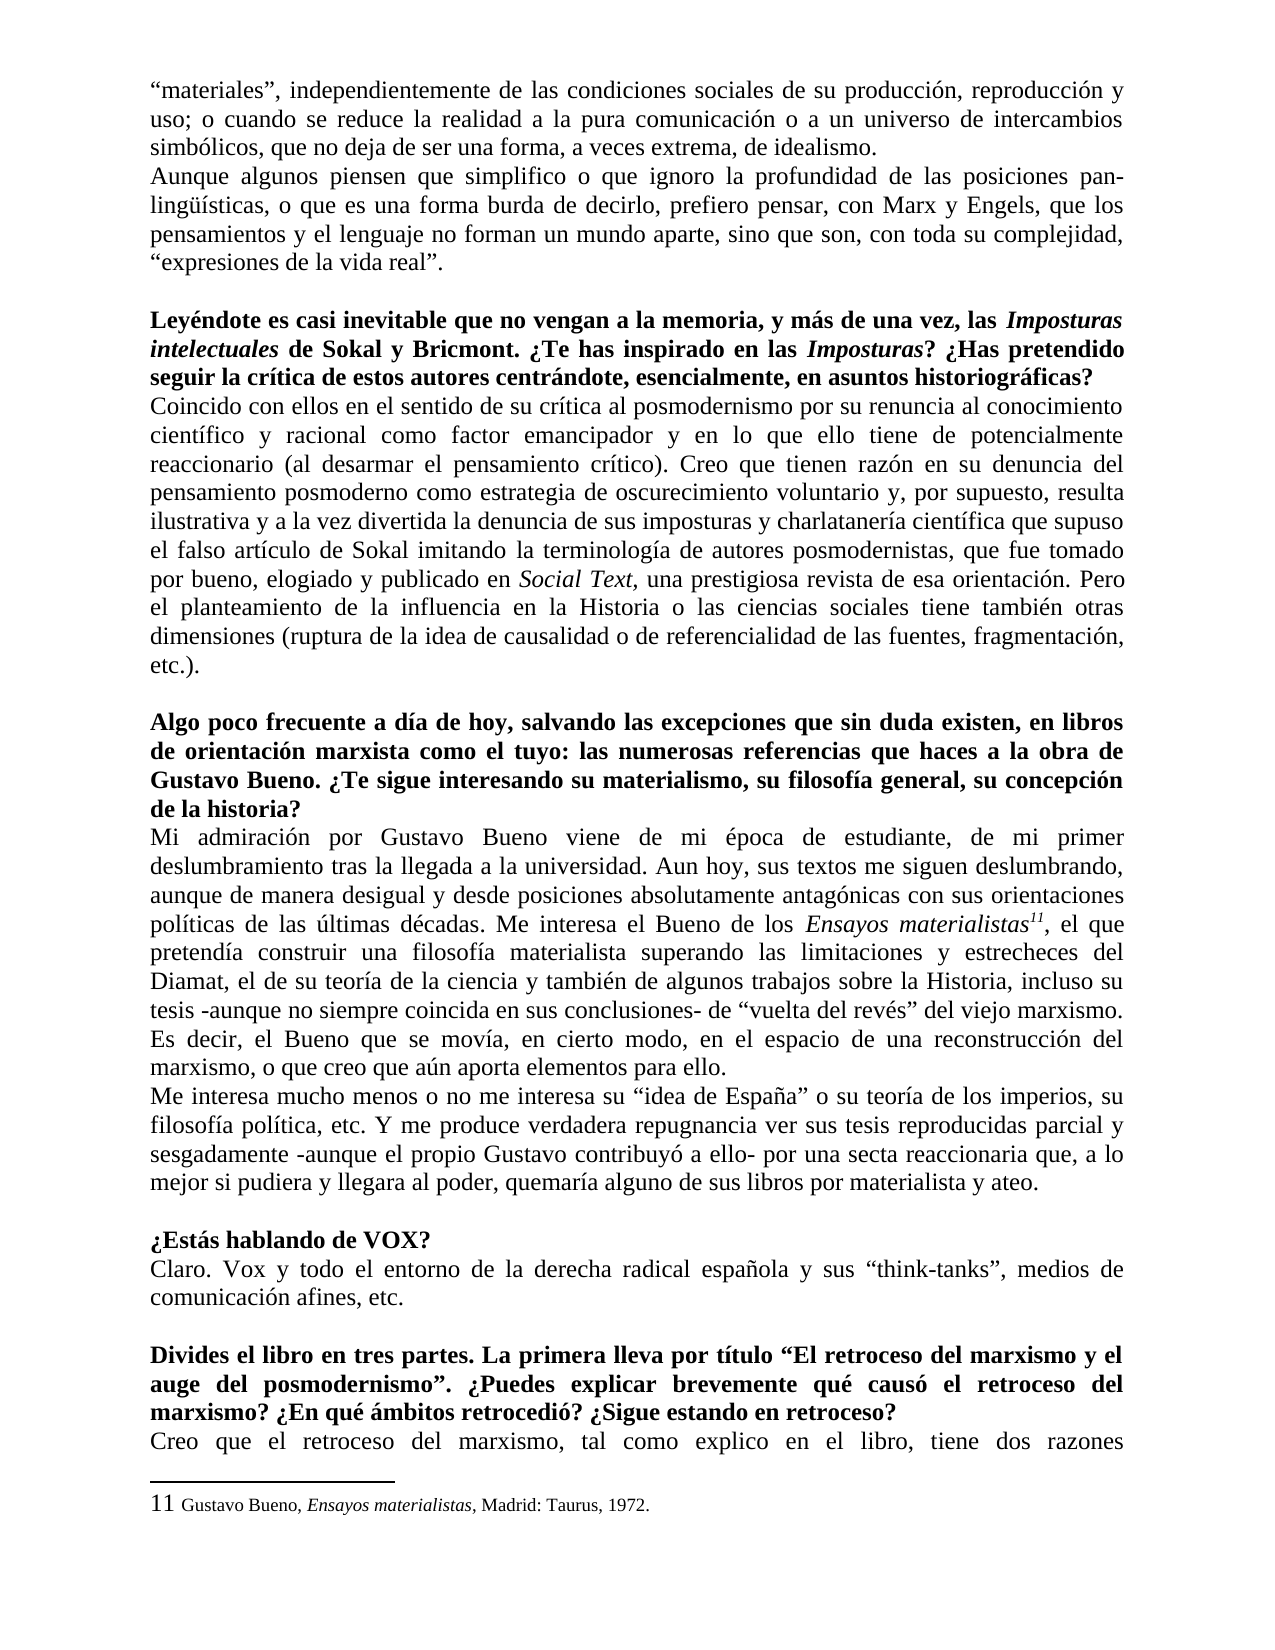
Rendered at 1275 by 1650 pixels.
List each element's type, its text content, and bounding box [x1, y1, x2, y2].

text Coincido con ellos en el sentido de su crítica al posmodernismo por su renuncia al conocimiento científico y racional como factor emancipador y en lo que ello tiene de potencialmente reaccionario (al desarmar el pensamiento crítico). Creo que tienen razón en su denuncia del pensamiento posmoderno como estrategia de oscurecimiento voluntario y, por supuesto, resulta ilustrativa y a la vez divertida la denuncia de sus imposturas y charlatanería científica que supuso el falso artículo de Sokal imitando la terminología de autores posmodernistas, que fue tomado por bueno, elogiado y publicado en Social Text, una prestigiosa revista de esa orientación. Pero el planteamiento de la influencia en la Historia o las ciencias sociales tiene también otras dimensiones (ruptura de la idea de causalidad o de referencialidad de las fuentes, fragmentación, etc.). [150, 391, 1125, 679]
text Claro. Vox y todo el entorno de la derecha radical española y sus “think-tanks”, medios de comunicación afines, etc. [150, 1254, 1125, 1311]
text ¿Estás hablando de VOX? [150, 1225, 1125, 1254]
text Gustavo Bueno, Ensayos materialistas, Madrid: Taurus, 1972. [150, 1488, 1125, 1517]
text Divides el libro en tres partes. La primera lleva por título “El retroceso del marxismo y el auge del posmodernismo”. ¿Puedes explicar brevemente qué causó el retroceso del marxismo? ¿En qué ámbitos retrocedió? ¿Sigue estando en retroceso? [150, 1340, 1125, 1426]
text Creo que el retroceso del marxismo, tal como explico en el libro, tiene dos razones [150, 1426, 1125, 1455]
text Mi admiración por Gustavo Bueno viene de mi época de estudiante, de mi primer deslumbramiento tras la llegada a la universidad. Aun hoy, sus textos me siguen deslumbrando, aunque de manera desigual y desde posiciones absolutamente antagónicas con sus orientaciones políticas de las últimas décadas. Me interesa el Bueno de los Ensayos materialistas, el que pretendía construir una filosofía materialista superando las limitaciones y estrecheces del Diamat, el de su teoría de la ciencia y también de algunos trabajos sobre la Historia, incluso su tesis -aunque no siempre coincida en sus conclusiones- de “vuelta del revés” del viejo marxismo. Es decir, el Bueno que se movía, en cierto modo, en el espacio de una reconstrucción del marxismo, o que creo que aún aporta elementos para ello. [150, 822, 1125, 1081]
text Leyéndote es casi inevitable que no vengan a la memoria, y más de una vez, las Imposturas intelectuales de Sokal y Bricmont. ¿Te has inspirado en las Imposturas? ¿Has pretendido seguir la crítica de estos autores centrándote, esencialmente, en asuntos historiográficas? [150, 305, 1125, 391]
text Aunque algunos piensen que simplifico o que ignoro la profundidad de las posiciones pan-lingüísticas, o que es una forma burda de decirlo, prefiero pensar, con Marx y Engels, que los pensamientos y el lenguaje no forman un mundo aparte, sino que son, con toda su complejidad, “expresiones de la vida real”. [150, 161, 1125, 276]
text Me interesa mucho menos o no me interesa su “idea de España” o su teoría de los imperios, su filosofía política, etc. Y me produce verdadera repugnancia ver sus tesis reproducidas parcial y sesgadamente -aunque el propio Gustavo contribuyó a ello- por una secta reaccionaria que, a lo mejor si pudiera y llegara al poder, quemaría alguno de sus libros por materialista y ateo. [150, 1081, 1125, 1196]
text “materiales”, independientemente de las condiciones sociales de su producción, reproducción y uso; o cuando se reduce la realidad a la pura comunicación o a un universo de intercambios simbólicos, que no deja de ser una forma, a veces extrema, de idealismo. [150, 75, 1125, 161]
text Algo poco frecuente a día de hoy, salvando las excepciones que sin duda existen, en libros de orientación marxista como el tuyo: las numerosas referencias que haces a la obra de Gustavo Bueno. ¿Te sigue interesando su materialismo, su filosofía general, su concepción de la historia? [150, 707, 1125, 822]
